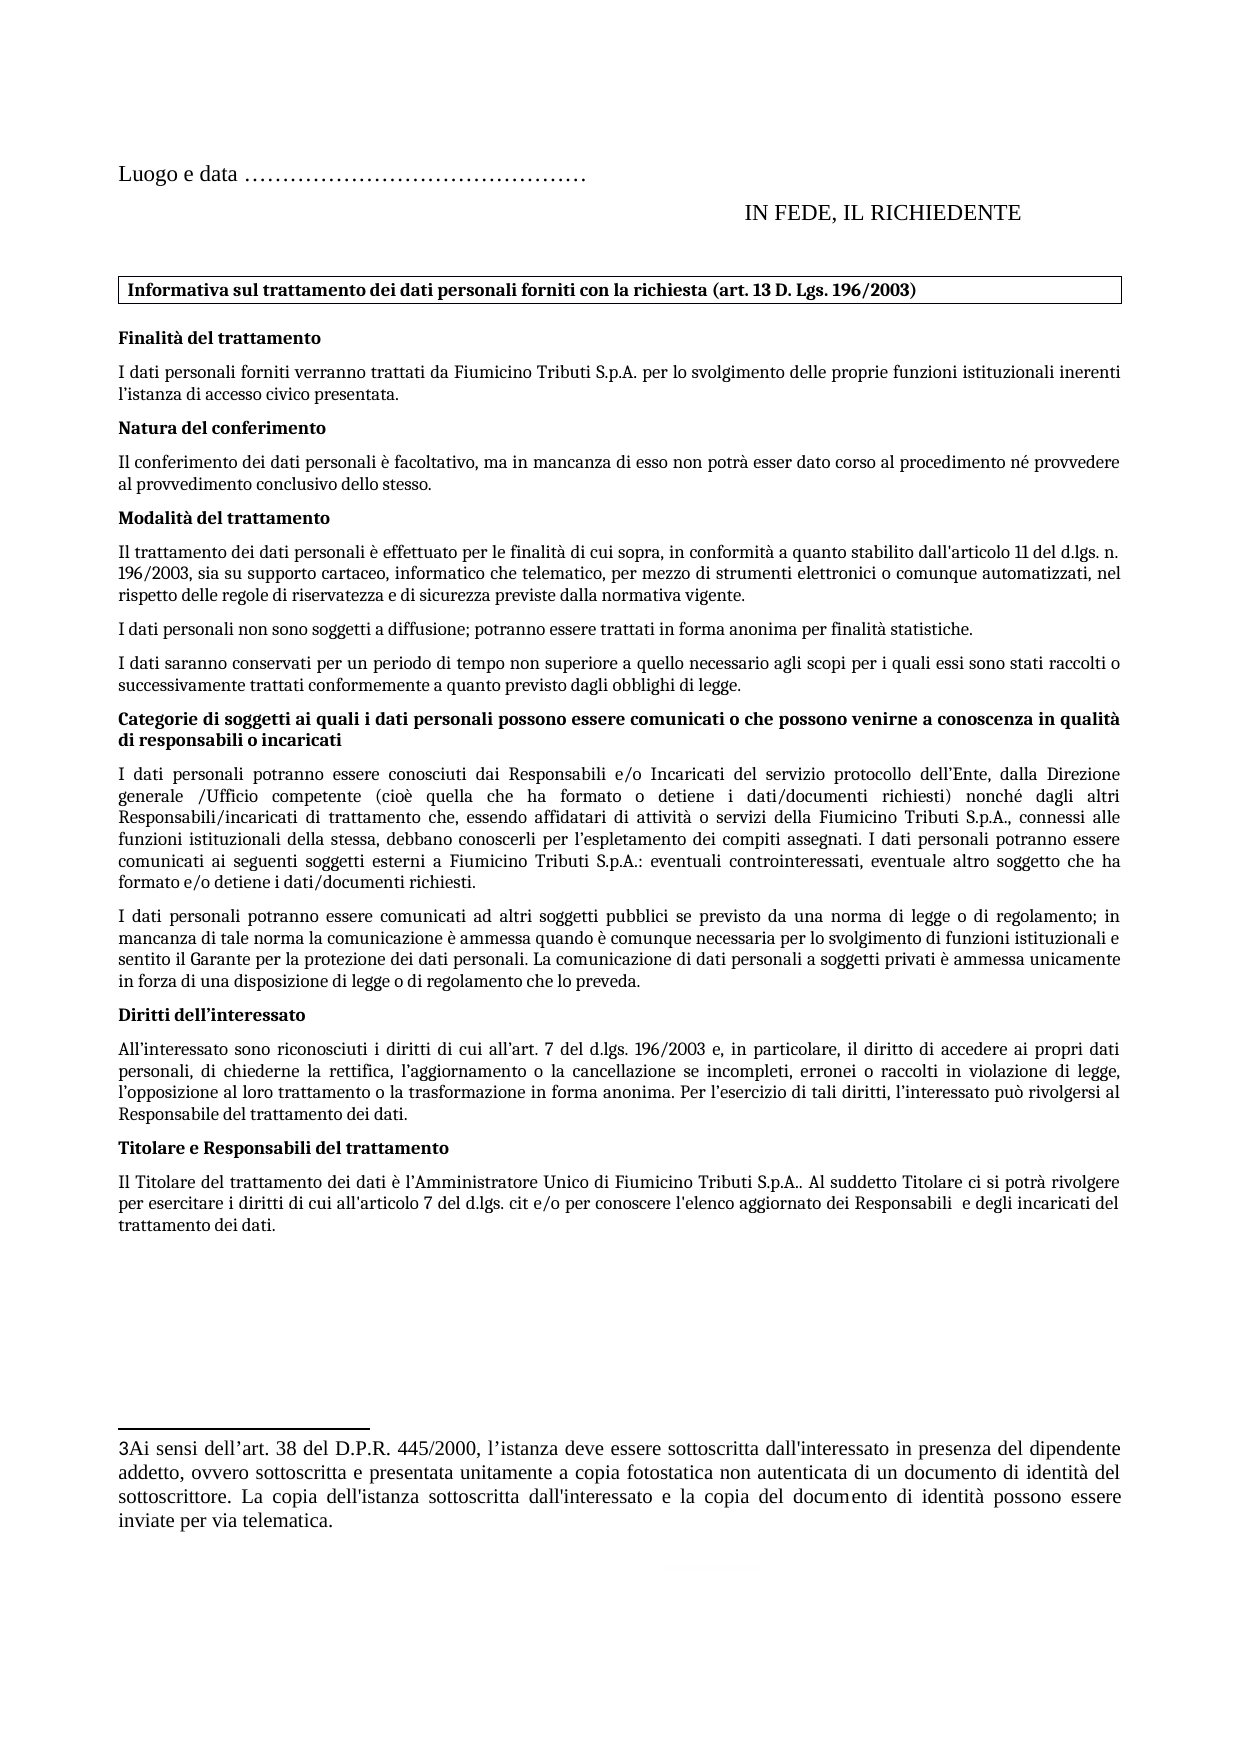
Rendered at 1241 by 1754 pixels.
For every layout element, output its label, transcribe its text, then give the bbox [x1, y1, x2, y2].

text IN FEDE, IL RICHIEDENTE [118, 199, 1122, 225]
text Diritti dell’interessato [118, 1004, 1122, 1026]
text Informativa sul trattamento dei dati personali forniti con la richiesta (art. 13 D. Lgs. 196/2003) [119, 277, 1121, 303]
text Il Titolare del trattamento dei dati è l’Amministratore Unico di Fiumicino Tributi S.p.A.. Al suddetto Titolare ci si potrà rivolgere per esercitare i diritti di cui all'articolo 7 del d.lgs. cit e/o per conoscere l'elenco aggiornato dei Responsabili e degli incaricati del trattamento dei dati. [118, 1171, 1122, 1236]
text Luogo e data ……………………………………… [118, 160, 1122, 186]
text Il trattamento dei dati personali è effettuato per le finalità di cui sopra, in conformità a quanto stabilito dall'articolo 11 del d.lgs. n. 196/2003, sia su supporto cartaceo, informatico che telematico, per mezzo di strumenti elettronici o comunque automatizzati, nel rispetto delle regole di riservatezza e di sicurezza previste dalla normativa vigente. [118, 541, 1122, 606]
text Il conferimento dei dati personali è facoltativo, ma in mancanza di esso non potrà esser dato corso al procedimento né provvedere al provvedimento conclusivo dello stesso. [118, 452, 1122, 495]
text Ai sensi dell’art. 38 del D.P.R. 445/2000, l’istanza deve essere sottoscritta dall'interessato in presenza del dipendente addetto, ovvero sottoscritta e presentata unitamente a copia fotostatica non autenticata di un documento di identità del sottoscrittore. La copia dell'istanza sottoscritta dall'interessato e la copia del documento di identità possono essere inviate per via telematica. [118, 1435, 1122, 1532]
text I dati saranno conservati per un periodo di tempo non superiore a quello necessario agli scopi per i quali essi sono stati raccolti o successivamente trattati conformemente a quanto previsto dagli obblighi di legge. [118, 653, 1122, 696]
text Titolare e Responsabili del trattamento [118, 1137, 1122, 1159]
text Finalità del trattamento [118, 328, 1122, 349]
text Natura del conferimento [118, 418, 1122, 439]
text Categorie di soggetti ai quali i dati personali possono essere comunicati o che possono venirne a conoscenza in qualità di responsabili o incaricati [118, 708, 1122, 751]
text I dati personali potranno essere comunicati ad altri soggetti pubblici se previsto da una norma di legge o di regolamento; in mancanza di tale norma la comunicazione è ammessa quando è comunque necessaria per lo svolgimento di funzioni istituzionali e sentito il Garante per la protezione dei dati personali. La comunicazione di dati personali a soggetti privati è ammessa unicamente in forza di una disposizione di legge o di regolamento che lo preveda. [118, 906, 1122, 992]
text All’interessato sono riconosciuti i diritti di cui all’art. 7 del d.lgs. 196/2003 e, in particolare, il diritto di accedere ai propri dati personali, di chiederne la rettifica, l’aggiornamento o la cancellazione se incompleti, erronei o raccolti in violazione di legge, l’opposizione al loro trattamento o la trasformazione in forma anonima. Per l’esercizio di tali diritti, l’interessato può rivolgersi al Responsabile del trattamento dei dati. [118, 1038, 1122, 1125]
text I dati personali forniti verranno trattati da Fiumicino Tributi S.p.A. per lo svolgimento delle proprie funzioni istituzionali inerenti l’istanza di accesso civico presentata. [118, 362, 1122, 405]
text I dati personali potranno essere conosciuti dai Responsabili e/o Incaricati del servizio protocollo dell’Ente, dalla Direzione generale /Ufficio competente (cioè quella che ha formato o detiene i dati/documenti richiesti) nonché dagli altri Responsabili/incaricati di trattamento che, essendo affidatari di attività o servizi della Fiumicino Tributi S.p.A., connessi alle funzioni istituzionali della stessa, debbano conoscerli per l’espletamento dei compiti assegnati. I dati personali potranno essere comunicati ai seguenti soggetti esterni a Fiumicino Tributi S.p.A.: eventuali controinteressati, eventuale altro soggetto che ha formato e/o detiene i dati/documenti richiesti. [118, 764, 1122, 893]
text I dati personali non sono soggetti a diffusione; potranno essere trattati in forma anonima per finalità statistiche. [118, 618, 1122, 640]
text Modalità del trattamento [118, 507, 1122, 529]
